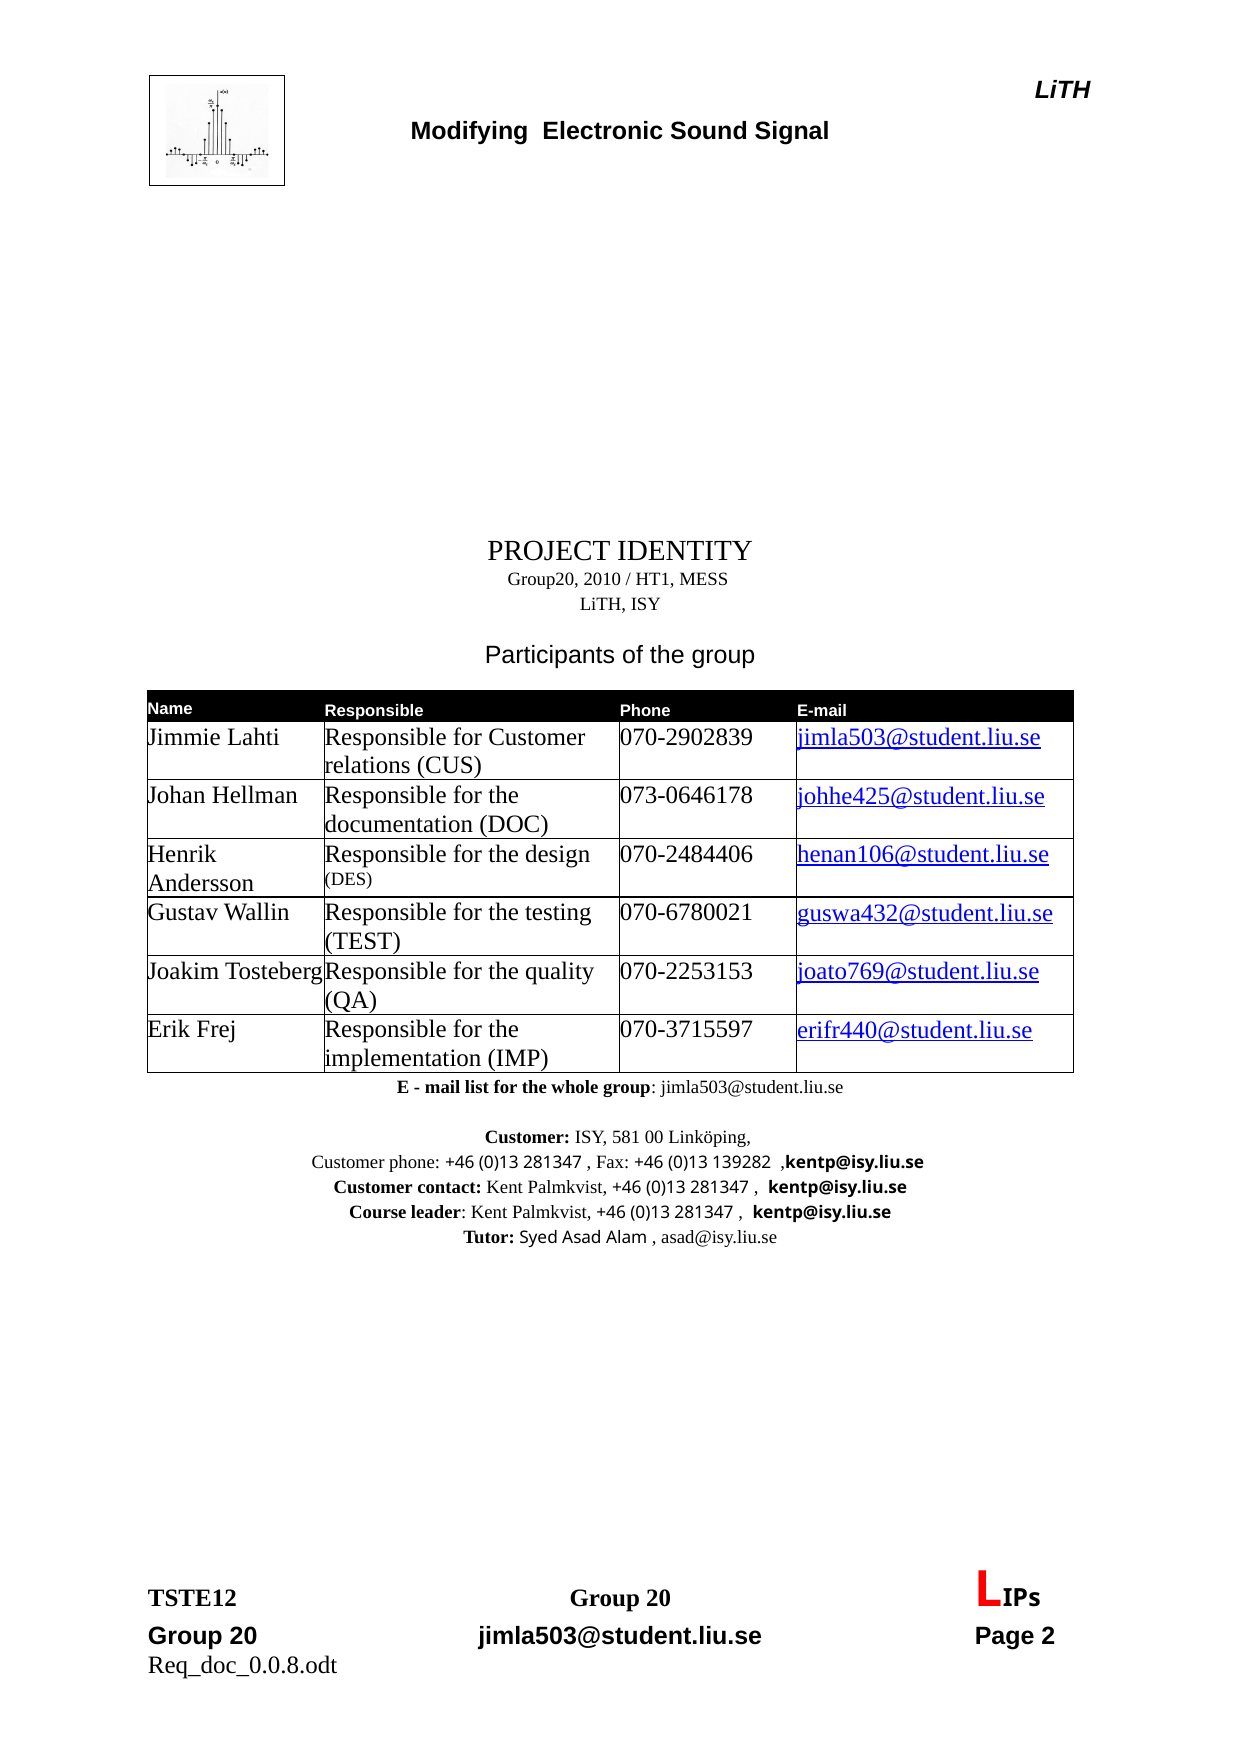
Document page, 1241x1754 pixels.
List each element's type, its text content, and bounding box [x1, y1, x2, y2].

table_cell erifr440@student.liu.se [797, 1015, 1073, 1072]
table_cell johhe425@student.liu.se [797, 780, 1073, 838]
table_cell 070-3715597 [620, 1015, 796, 1072]
table_cell 070-2902839 [620, 722, 796, 779]
picture [165, 84, 269, 178]
table_cell Henrik Andersson [148, 839, 324, 896]
table_cell Johan Hellman [148, 780, 324, 838]
table_cell Responsible for the testing (TEST) [325, 898, 619, 955]
text Course leader: Kent Palmkvist, +46 (0)13 281347 , kentp@isy.liu.se Tutor: Syed Asad Alam , asad@isy.liu.se [148, 1198, 1092, 1248]
subtitle Participants of the group [148, 640, 1092, 669]
table_header Phone [620, 691, 796, 720]
table_cell 070-6780021 [620, 898, 796, 955]
table_cell 070-2484406 [620, 839, 796, 896]
text Customer: ISY, 581 00 Linköping, Customer phone: +46 (0)13 281347 , Fax: +46 (0)13 139282 ,kentp@isy.liu.se Customer contact: Kent Palmkvist, +46 (0)13 281347 , kentp@isy.liu.se [148, 1123, 1092, 1198]
table_cell jimla503@student.liu.se [797, 722, 1073, 779]
table_cell joato769@student.liu.se [797, 956, 1073, 1013]
table_cell Gustav Wallin [148, 898, 324, 955]
text PROJECT IDENTITY [148, 540, 1092, 565]
table_cell Jimmie Lahti [148, 722, 324, 779]
table_cell Responsible for the quality (QA) [325, 956, 619, 1013]
table_header Name [148, 691, 324, 720]
table_header Responsible [325, 691, 619, 720]
table_cell Joakim Tosteberg [148, 956, 324, 1013]
table_cell guswa432@student.liu.se [797, 898, 1073, 955]
table_cell Responsible for the design (DES) [325, 839, 619, 896]
table_cell Erik Frej [148, 1015, 324, 1072]
table_cell Responsible for the documentation (DOC) [325, 780, 619, 838]
table_cell 070-2253153 [620, 956, 796, 1013]
table_cell Responsible for Customer relations (CUS) [325, 722, 619, 779]
table_cell henan106@student.liu.se [797, 839, 1073, 896]
text Group20, 2010 / HT1, MESS LiTH, ISY [148, 565, 1092, 615]
text E - mail list for the whole group: jimla503@student.liu.se [148, 1073, 1092, 1098]
table_cell 073-0646178 [620, 780, 796, 838]
table_header E-mail [797, 691, 1073, 720]
table_cell Responsible for the implementation (IMP) [325, 1015, 619, 1072]
